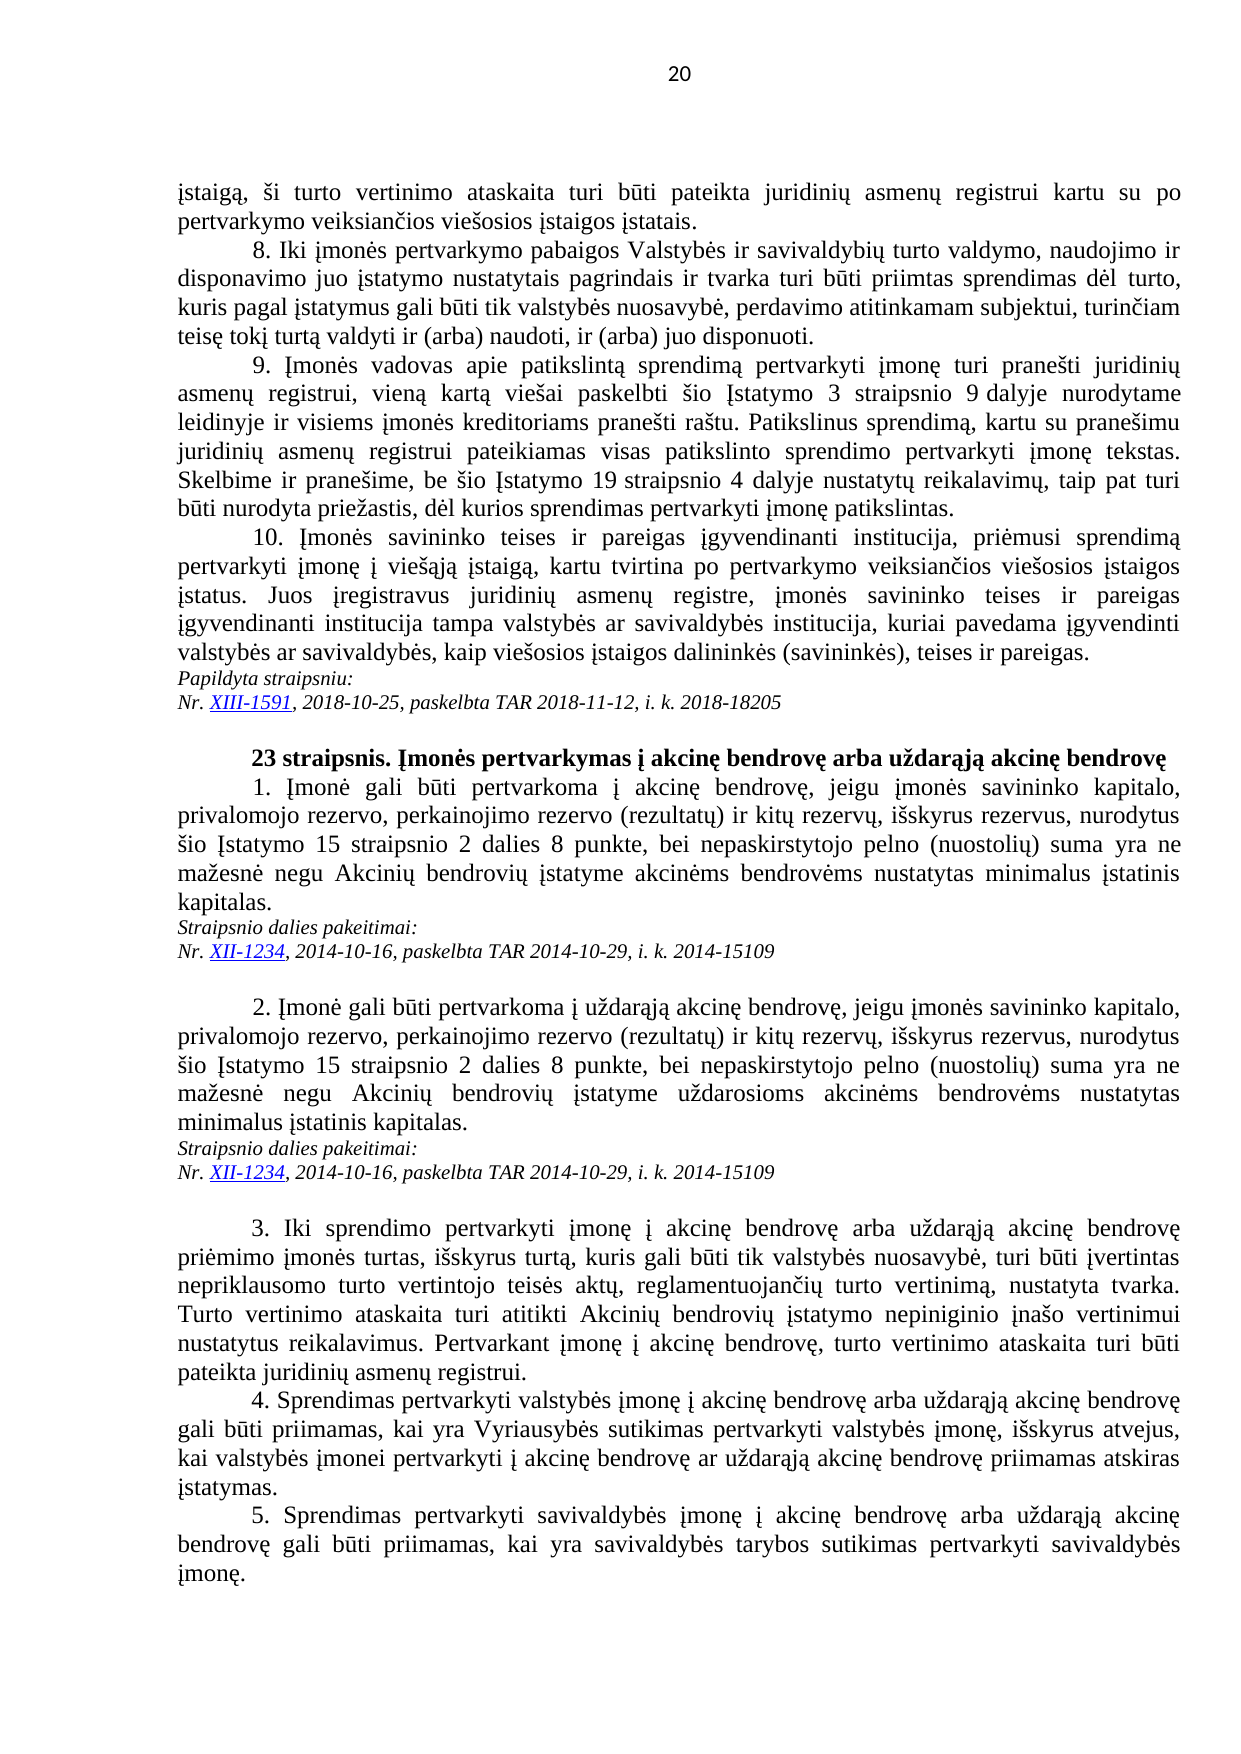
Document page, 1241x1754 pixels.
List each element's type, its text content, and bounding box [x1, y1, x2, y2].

text 2. Įmonė gali būti pertvarkoma į uždarąją akcinę bendrovę, jeigu įmonės savininko kapitalo, privalomojo rezervo, perkainojimo rezervo (rezultatų) ir kitų rezervų, išskyrus rezervus, nurodytus šio Įstatymo 15 straipsnio 2 dalies 8 punkte, bei nepaskirstytojo pelno (nuostolių) suma yra ne mažesnė negu Akcinių bendrovių įstatyme uždarosioms akcinėms bendrovėms nustatytas minimalus įstatinis kapitalas. [177, 992, 1181, 1136]
text 10. Įmonės savininko teises ir pareigas įgyvendinanti institucija, priėmusi sprendimą pertvarkyti įmonę į viešąją įstaigą, kartu tvirtina po pertvarkymo veiksiančios viešosios įstaigos įstatus. Juos įregistravus juridinių asmenų registre, įmonės savininko teises ir pareigas įgyvendinanti institucija tampa valstybės ar savivaldybės institucija, kuriai pavedama įgyvendinti valstybės ar savivaldybės, kaip viešosios įstaigos dalininkės (savininkės), teises ir pareigas. [177, 522, 1181, 666]
text 23 straipsnis. Įmonės pertvarkymas į akcinę bendrovę arba uždarąją akcinę bendrovę [177, 743, 1181, 772]
text 8. Iki įmonės pertvarkymo pabaigos Valstybės ir savivaldybių turto valdymo, naudojimo ir disponavimo juo įstatymo nustatytais pagrindais ir tvarka turi būti priimtas sprendimas dėl turto, kuris pagal įstatymus gali būti tik valstybės nuosavybė, perdavimo atitinkamam subjektui, turinčiam teisę tokį turtą valdyti ir (arba) naudoti, ir (arba) juo disponuoti. [177, 235, 1181, 350]
text Papildyta straipsniu: [177, 666, 1181, 690]
text Straipsnio dalies pakeitimai: [177, 915, 1181, 939]
text Nr. XIII-1591, 2018-10-25, paskelbta TAR 2018-11-12, i. k. 2018-18205 [177, 690, 1181, 714]
text 9. Įmonės vadovas apie patikslintą sprendimą pertvarkyti įmonę turi pranešti juridinių asmenų registrui, vieną kartą viešai paskelbti šio Įstatymo 3 straipsnio 9 dalyje nurodytame leidinyje ir visiems įmonės kreditoriams pranešti raštu. Patikslinus sprendimą, kartu su pranešimu juridinių asmenų registrui pateikiamas visas patikslinto sprendimo pertvarkyti įmonę tekstas. Skelbime ir pranešime, be šio Įstatymo 19 straipsnio 4 dalyje nustatytų reikalavimų, taip pat turi būti nurodyta priežastis, dėl kurios sprendimas pertvarkyti įmonę patikslintas. [177, 350, 1181, 522]
text įstaigą, ši turto vertinimo ataskaita turi būti pateikta juridinių asmenų registrui kartu su po pertvarkymo veiksiančios viešosios įstaigos įstatais. [177, 177, 1181, 235]
text Nr. XII-1234, 2014-10-16, paskelbta TAR 2014-10-29, i. k. 2014-15109 [177, 939, 1181, 963]
text 1. Įmonė gali būti pertvarkoma į akcinę bendrovę, jeigu įmonės savininko kapitalo, privalomojo rezervo, perkainojimo rezervo (rezultatų) ir kitų rezervų, išskyrus rezervus, nurodytus šio Įstatymo 15 straipsnio 2 dalies 8 punkte, bei nepaskirstytojo pelno (nuostolių) suma yra ne mažesnė negu Akcinių bendrovių įstatyme akcinėms bendrovėms nustatytas minimalus įstatinis kapitalas. [177, 772, 1181, 915]
text Straipsnio dalies pakeitimai: [177, 1136, 1181, 1160]
text 4. Sprendimas pertvarkyti valstybės įmonę į akcinę bendrovę arba uždarąją akcinę bendrovę gali būti priimamas, kai yra Vyriausybės sutikimas pertvarkyti valstybės įmonę, išskyrus atvejus, kai valstybės įmonei pertvarkyti į akcinę bendrovę ar uždarąją akcinę bendrovę priimamas atskiras įstatymas. [177, 1385, 1181, 1500]
text Nr. XII-1234, 2014-10-16, paskelbta TAR 2014-10-29, i. k. 2014-15109 [177, 1160, 1181, 1184]
text 5. Sprendimas pertvarkyti savivaldybės įmonę į akcinę bendrovę arba uždarąją akcinę bendrovę gali būti priimamas, kai yra savivaldybės tarybos sutikimas pertvarkyti savivaldybės įmonę. [177, 1500, 1181, 1587]
text 3. Iki sprendimo pertvarkyti įmonę į akcinę bendrovę arba uždarąją akcinę bendrovę priėmimo įmonės turtas, išskyrus turtą, kuris gali būti tik valstybės nuosavybė, turi būti įvertintas nepriklausomo turto vertintojo teisės aktų, reglamentuojančių turto vertinimą, nustatyta tvarka. Turto vertinimo ataskaita turi atitikti Akcinių bendrovių įstatymo nepiniginio įnašo vertinimui nustatytus reikalavimus. Pertvarkant įmonę į akcinę bendrovę, turto vertinimo ataskaita turi būti pateikta juridinių asmenų registrui. [177, 1213, 1181, 1385]
